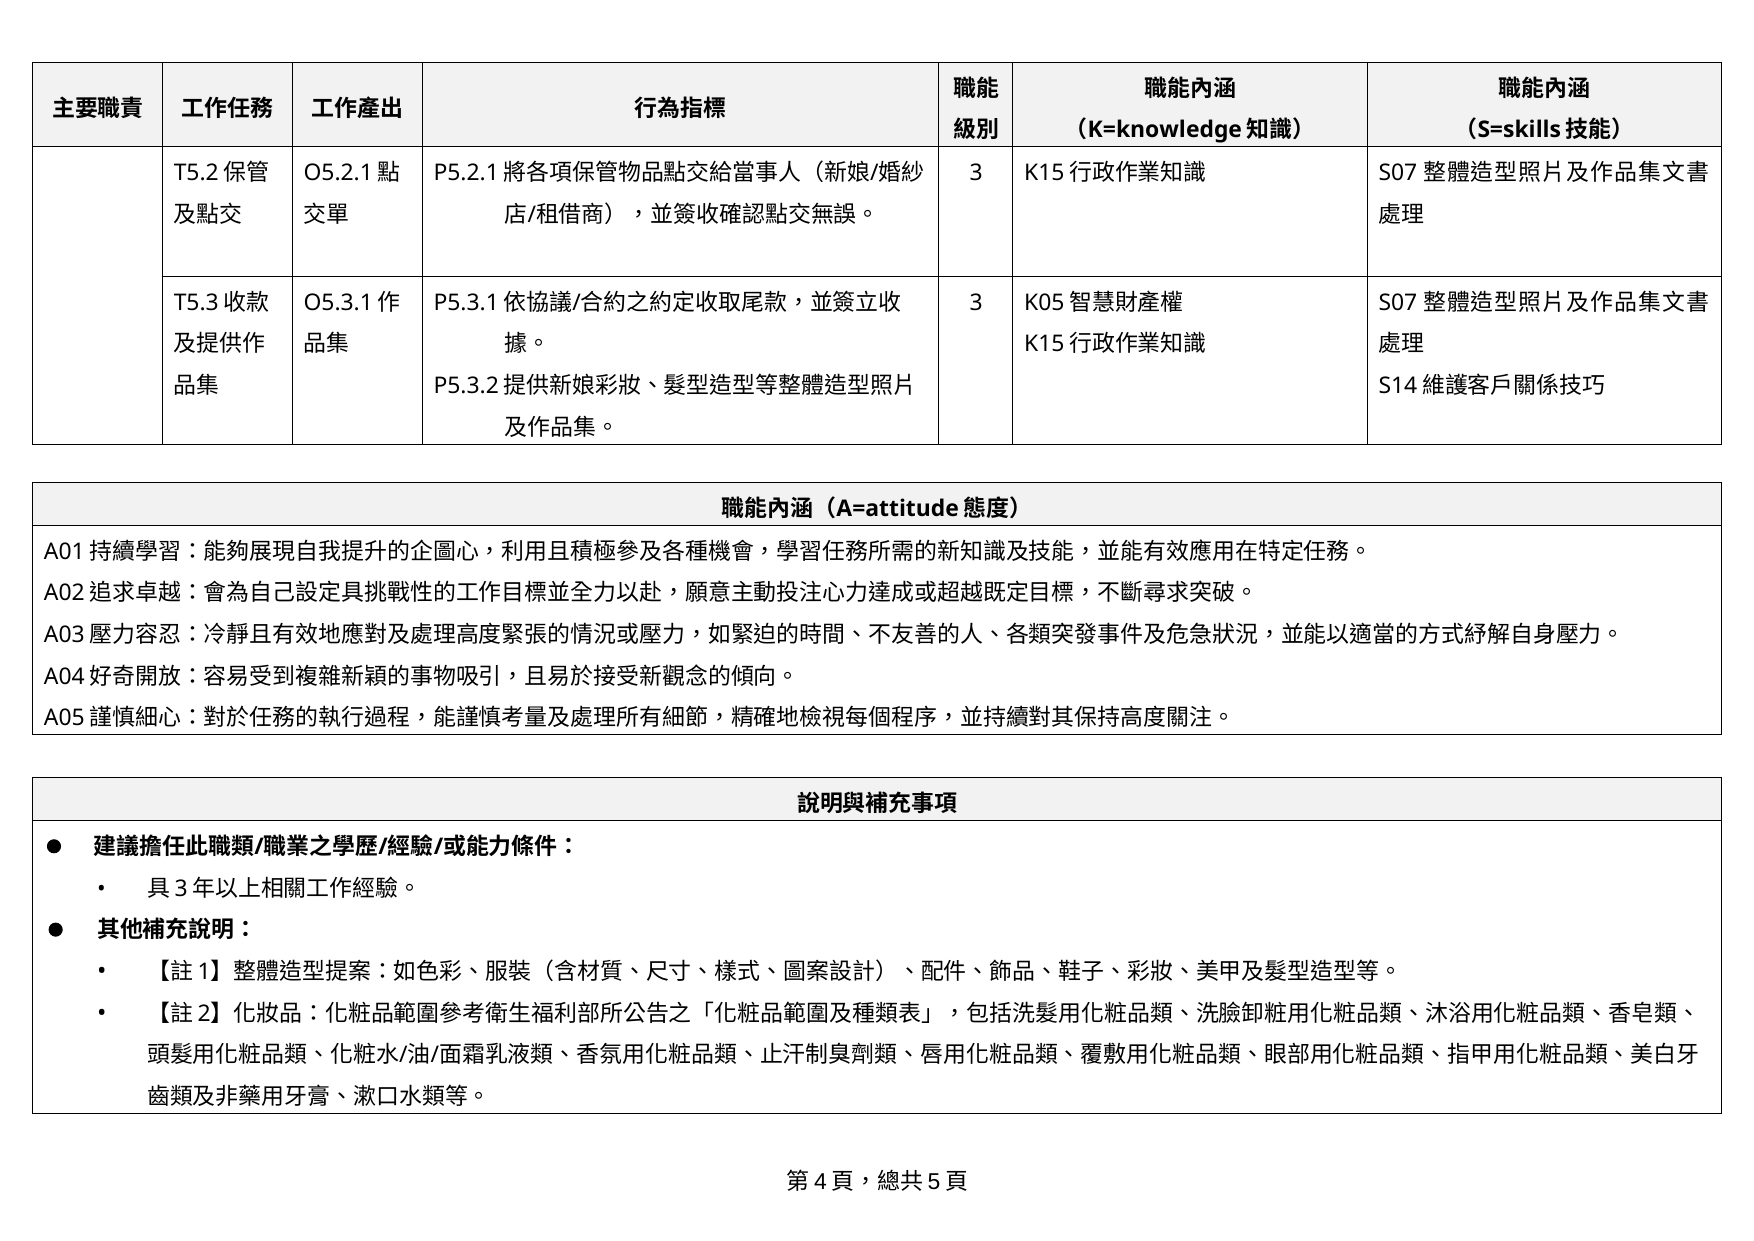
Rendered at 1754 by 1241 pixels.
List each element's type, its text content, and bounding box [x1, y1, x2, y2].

table_cell K15行政作業知識 [1013, 147, 1367, 276]
table_header 工作產出 [293, 63, 422, 146]
table_cell T5.2保管及點交 [163, 147, 292, 276]
table_cell P5.3.1依協議/合約之約定收取尾款，並簽立收據。 P5.3.2提供新娘彩妝、髮型造型等整體造型照片及作品集。 [423, 277, 938, 443]
table_cell 3 [939, 147, 1012, 276]
table_header 說明與補充事項 [33, 778, 1721, 820]
table_cell O5.2.1點交單 [293, 147, 422, 276]
table_header 職能 級別 [939, 63, 1012, 146]
table_header 工作任務 [163, 63, 292, 146]
table_cell 3 [939, 277, 1012, 443]
table_cell S07整體造型照片及作品集文書處理 S14維護客戶關係技巧 [1368, 277, 1721, 443]
table_header 職能內涵（A=attitude態度） [33, 483, 1721, 525]
table_cell K05智慧財產權 K15行政作業知識 [1013, 277, 1367, 443]
table_header 職能內涵 （K=knowledge知識） [1013, 63, 1367, 146]
table_cell 建議擔任此職類/職業之學歷/經驗/或能力條件： 具3年以上相關工作經驗。 其他補充說明： 【註1】整體造型提案：如色彩、服裝（含材質、尺寸、樣式、圖案設計）、配件、飾品、鞋子、彩妝、美甲及髮型造型等。 【註2】化妝品：化粧品範圍參考衛生福利部所公告之「化粧品範圍及種類表」，包括洗髮用化粧品類、洗臉卸粧用化粧品類、沐浴用化粧品類、香皂類、頭髮用化粧品類、化粧水/油/面霜乳液類、香氛用化粧品類、止汗制臭劑類、唇用化粧品類、覆敷用化粧品類、眼部用化粧品類、指甲用化粧品類、美白牙齒類及非藥用牙膏、漱口水類等。 【註3】美甲：指甲保養上色。 [33, 821, 1721, 1113]
table_cell P5.2.1將各項保管物品點交給當事人（新娘/婚紗店/租借商），並簽收確認點交無誤。 [423, 147, 938, 276]
table_cell S07整體造型照片及作品集文書處理 [1368, 147, 1721, 276]
table_cell [33, 147, 162, 443]
table_header 行為指標 [423, 63, 938, 146]
table_header 職能內涵 （S=skills技能） [1368, 63, 1721, 146]
table_header 主要職責 [33, 63, 162, 146]
table_cell O5.3.1作品集 [293, 277, 422, 443]
table_cell A01持續學習：能夠展現自我提升的企圖心，利用且積極參及各種機會，學習任務所需的新知識及技能，並能有效應用在特定任務。 A02追求卓越：會為自己設定具挑戰性的工作目標並全力以赴，願意主動投注心力達成或超越既定目標，不斷尋求突破。 A03壓力容忍：冷靜且有效地應對及處理高度緊張的情況或壓力，如緊迫的時間、不友善的人、各類突發事件及危急狀況，並能以適當的方式紓解自身壓力。 A04好奇開放：容易受到複雜新穎的事物吸引，且易於接受新觀念的傾向。 A05謹慎細心：對於任務的執行過程，能謹慎考量及處理所有細節，精確地檢視每個程序，並持續對其保持高度關注。 [33, 526, 1721, 734]
table_cell T5.3收款及提供作品集 [163, 277, 292, 443]
